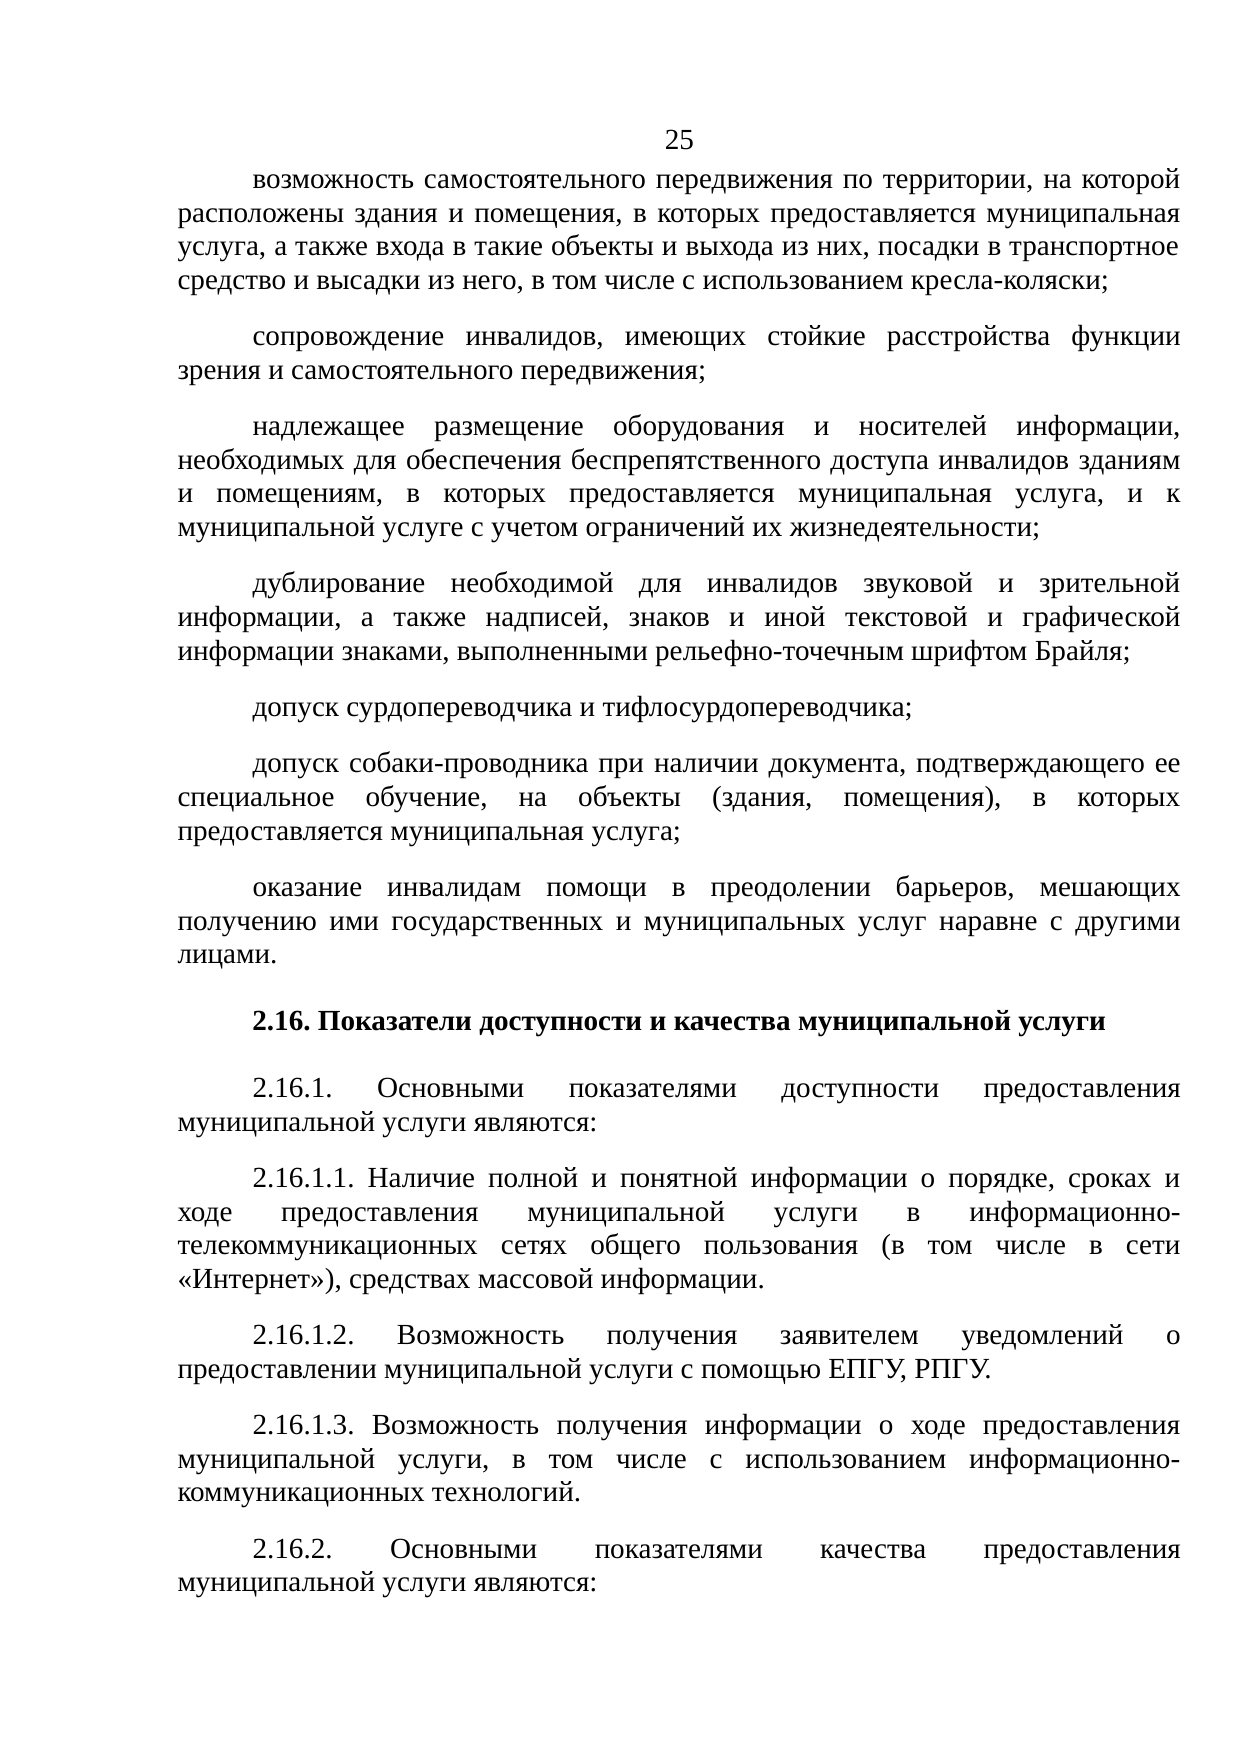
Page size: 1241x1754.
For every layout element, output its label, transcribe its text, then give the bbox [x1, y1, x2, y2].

title 2.16. Показатели доступности и качества муниципальной услуги [177, 1003, 1181, 1037]
text 2.16.1.3. Возможность получения информации о ходе предоставления муниципальной услуги, в том числе с использованием информационно-коммуникационных технологий. [177, 1407, 1181, 1508]
text 2.16.2. Основными показателями качества предоставления муниципальной услуги являются: [177, 1531, 1181, 1598]
text 2.16.1. Основными показателями доступности предоставления муниципальной услуги являются: [177, 1070, 1181, 1137]
text надлежащее размещение оборудования и носителей информации, необходимых для обеспечения беспрепятственного доступа инвалидов зданиям и помещениям, в которых предоставляется муниципальная услуга, и к муниципальной услуге с учетом ограничений их жизнедеятельности; [177, 408, 1181, 543]
text допуск сурдопереводчика и тифлосурдопереводчика; [177, 689, 1181, 723]
text оказание инвалидам помощи в преодолении барьеров, мешающих получению ими государственных и муниципальных услуг наравне с другими лицами. [177, 869, 1181, 970]
text сопровождение инвалидов, имеющих стойкие расстройства функции зрения и самостоятельного передвижения; [177, 318, 1181, 386]
text допуск собаки-проводника при наличии документа, подтверждающего ее специальное обучение, на объекты (здания, помещения), в которых предоставляется муниципальная услуга; [177, 746, 1181, 846]
text 2.16.1.1. Наличие полной и понятной информации о порядке, сроках и ходе предоставления муниципальной услуги в информационно-телекоммуникационных сетях общего пользования (в том числе в сети «Интернет»), средствах массовой информации. [177, 1160, 1181, 1294]
text 2.16.1.2. Возможность получения заявителем уведомлений о предоставлении муниципальной услуги с помощью ЕПГУ, РПГУ. [177, 1317, 1181, 1384]
text возможность самостоятельного передвижения по территории, на которой расположены здания и помещения, в которых предоставляется муниципальная услуга, а также входа в такие объекты и выхода из них, посадки в транспортное средство и высадки из него, в том числе с использованием кресла-коляски; [177, 161, 1181, 296]
text дублирование необходимой для инвалидов звуковой и зрительной информации, а также надписей, знаков и иной текстовой и графической информации знаками, выполненными рельефно-точечным шрифтом Брайля; [177, 566, 1181, 666]
